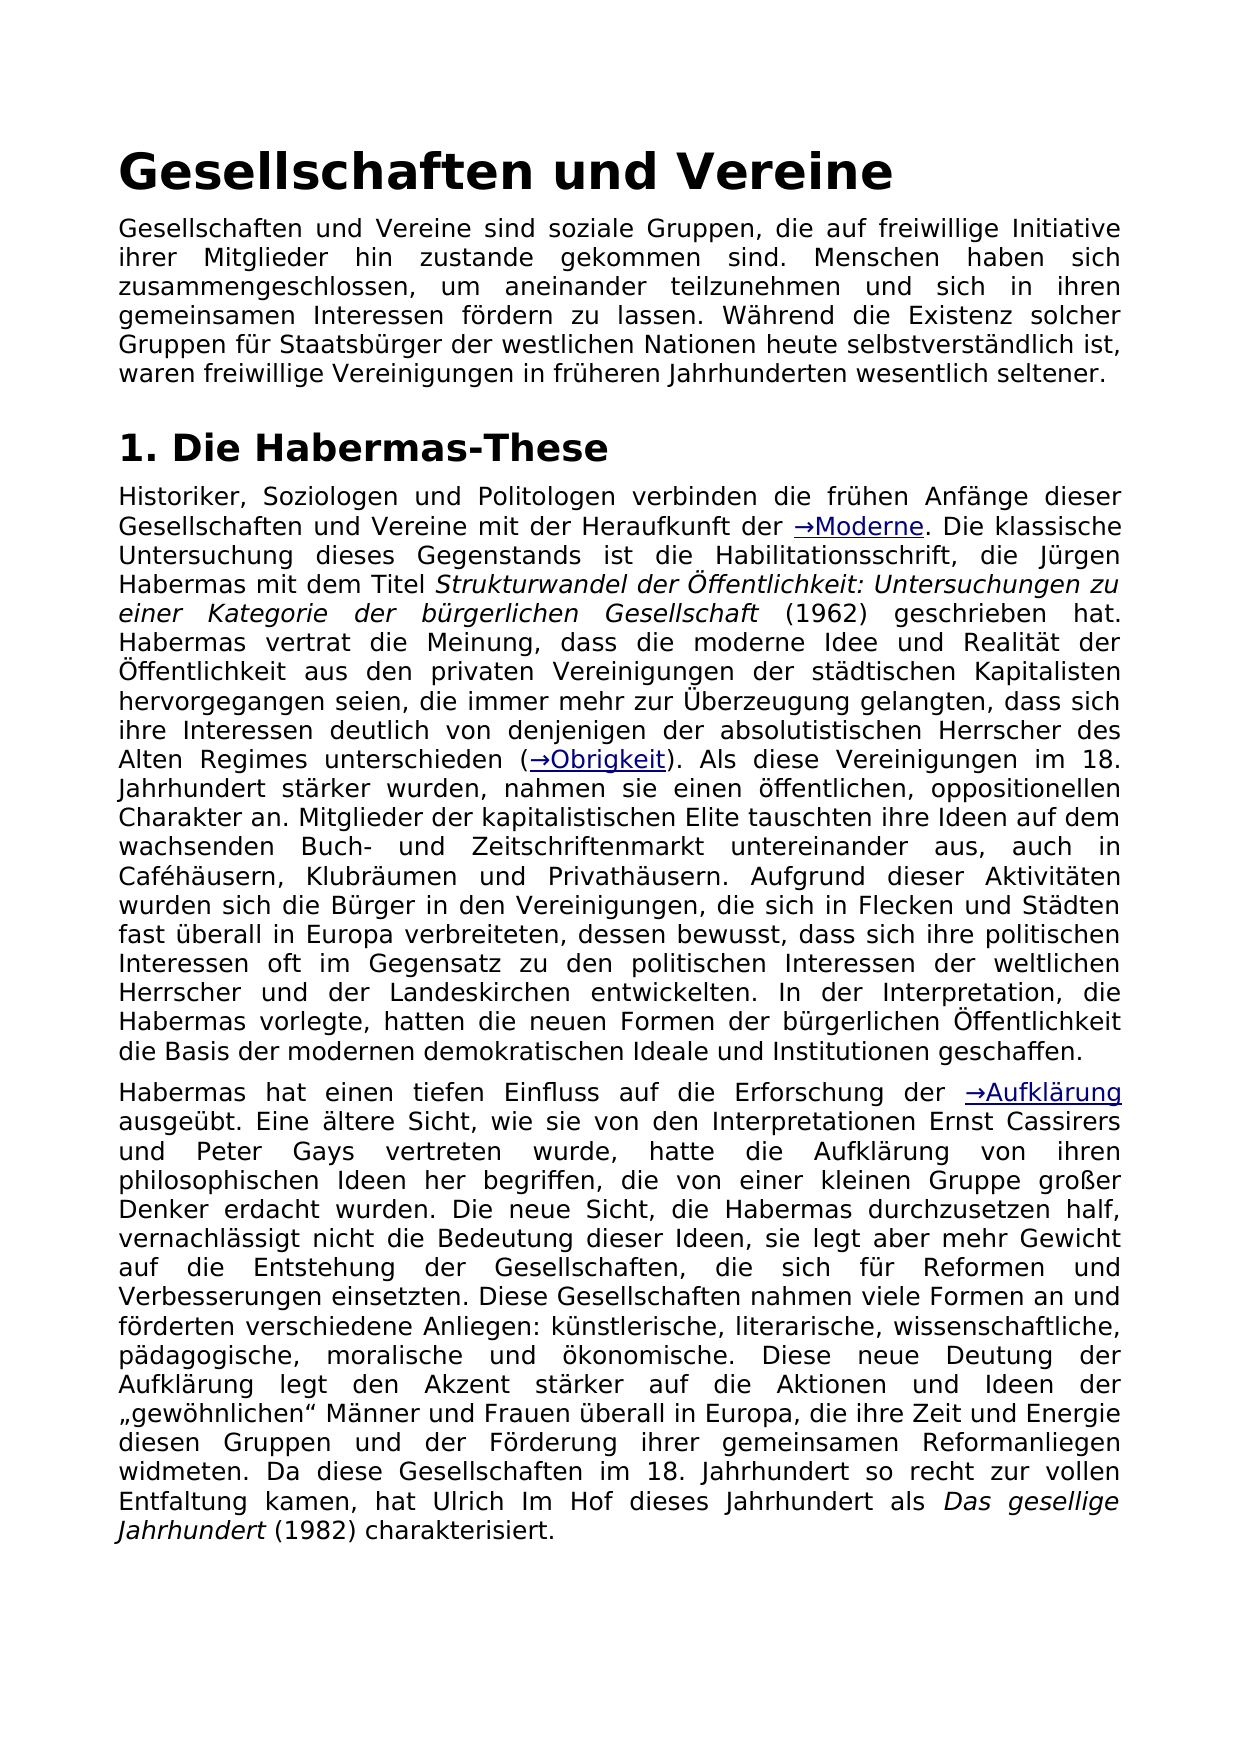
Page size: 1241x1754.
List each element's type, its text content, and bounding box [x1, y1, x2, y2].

text Historiker, Soziologen und Politologen verbinden die frühen Anfänge dieser Gesellschaften und Vereine mit der Heraufkunft der →Moderne. Die klassische Untersuchung dieses Gegenstands ist die Habilitationsschrift, die Jürgen Habermas mit dem Titel Strukturwandel der Öffentlichkeit: Untersuchungen zu einer Kategorie der bürgerlichen Gesellschaft (1962) geschrieben hat. Habermas vertrat die Meinung, dass die moderne Idee und Realität der Öffentlichkeit aus den privaten Vereinigungen der städtischen Kapitalisten hervorgegangen seien, die immer mehr zur Überzeugung gelangten, dass sich ihre Interessen deutlich von denjenigen der absolutistischen Herrscher des Alten Regimes unterschieden (→Obrigkeit). Als diese Vereinigungen im 18. Jahrhundert stärker wurden, nahmen sie einen öffentlichen, oppositionellen Charakter an. Mitglieder der kapitalistischen Elite tauschten ihre Ideen auf dem wachsenden Buch- und Zeitschriftenmarkt untereinander aus, auch in Caféhäusern, Klubräumen und Privathäusern. Aufgrund dieser Aktivitäten wurden sich die Bürger in den Vereinigungen, die sich in Flecken und Städten fast überall in Europa verbreiteten, dessen bewusst, dass sich ihre politischen Interessen oft im Gegensatz zu den politischen Interessen der weltlichen Herrscher und der Landeskirchen entwickelten. In der Interpretation, die Habermas vorlegte, hatten die neuen Formen der bürgerlichen Öffentlichkeit die Basis der modernen demokratischen Ideale und Institutionen geschaffen. [118, 482, 1122, 1066]
text Habermas hat einen tiefen Einfluss auf die Erforschung der →Aufklärung ausgeübt. Eine ältere Sicht, wie sie von den Interpretationen Ernst Cassirers und Peter Gays vertreten wurde, hatte die Aufklärung von ihren philosophischen Ideen her begriffen, die von einer kleinen Gruppe großer Denker erdacht wurden. Die neue Sicht, die Habermas durchzusetzen half, vernachlässigt nicht die Bedeutung dieser Ideen, sie legt aber mehr Gewicht auf die Entstehung der Gesellschaften, die sich für Reformen und Verbesserungen einsetzten. Diese Gesellschaften nahmen viele Formen an und förderten verschiedene Anliegen: künstlerische, literarische, wissenschaftliche, pädagogische, moralische und ökonomische. Diese neue Deutung der Aufklärung legt den Akzent stärker auf die Aktionen und Ideen der „gewöhnlichen“ Männer und Frauen überall in Europa, die ihre Zeit und Energie diesen Gruppen und der Förderung ihrer gemeinsamen Reformanliegen widmeten. Da diese Gesellschaften im 18. Jahrhundert so recht zur vollen Entfaltung kamen, hat Ulrich Im Hof dieses Jahrhundert als Das gesellige Jahrhundert (1982) charakterisiert. [118, 1078, 1122, 1545]
subtitle 1. Die Habermas-These [118, 426, 1122, 470]
text Gesellschaften und Vereine sind soziale Gruppen, die auf freiwillige Initiative ihrer Mitglieder hin zustande gekommen sind. Menschen haben sich zusammengeschlossen, um aneinander teilzunehmen und sich in ihren gemeinsamen Interessen fördern zu lassen. Während die Existenz solcher Gruppen für Staatsbürger der westlichen Nationen heute selbstverständlich ist, waren freiwillige Vereinigungen in früheren Jahrhunderten wesentlich seltener. [118, 214, 1122, 389]
subtitle Gesellschaften und Vereine [118, 143, 1122, 201]
